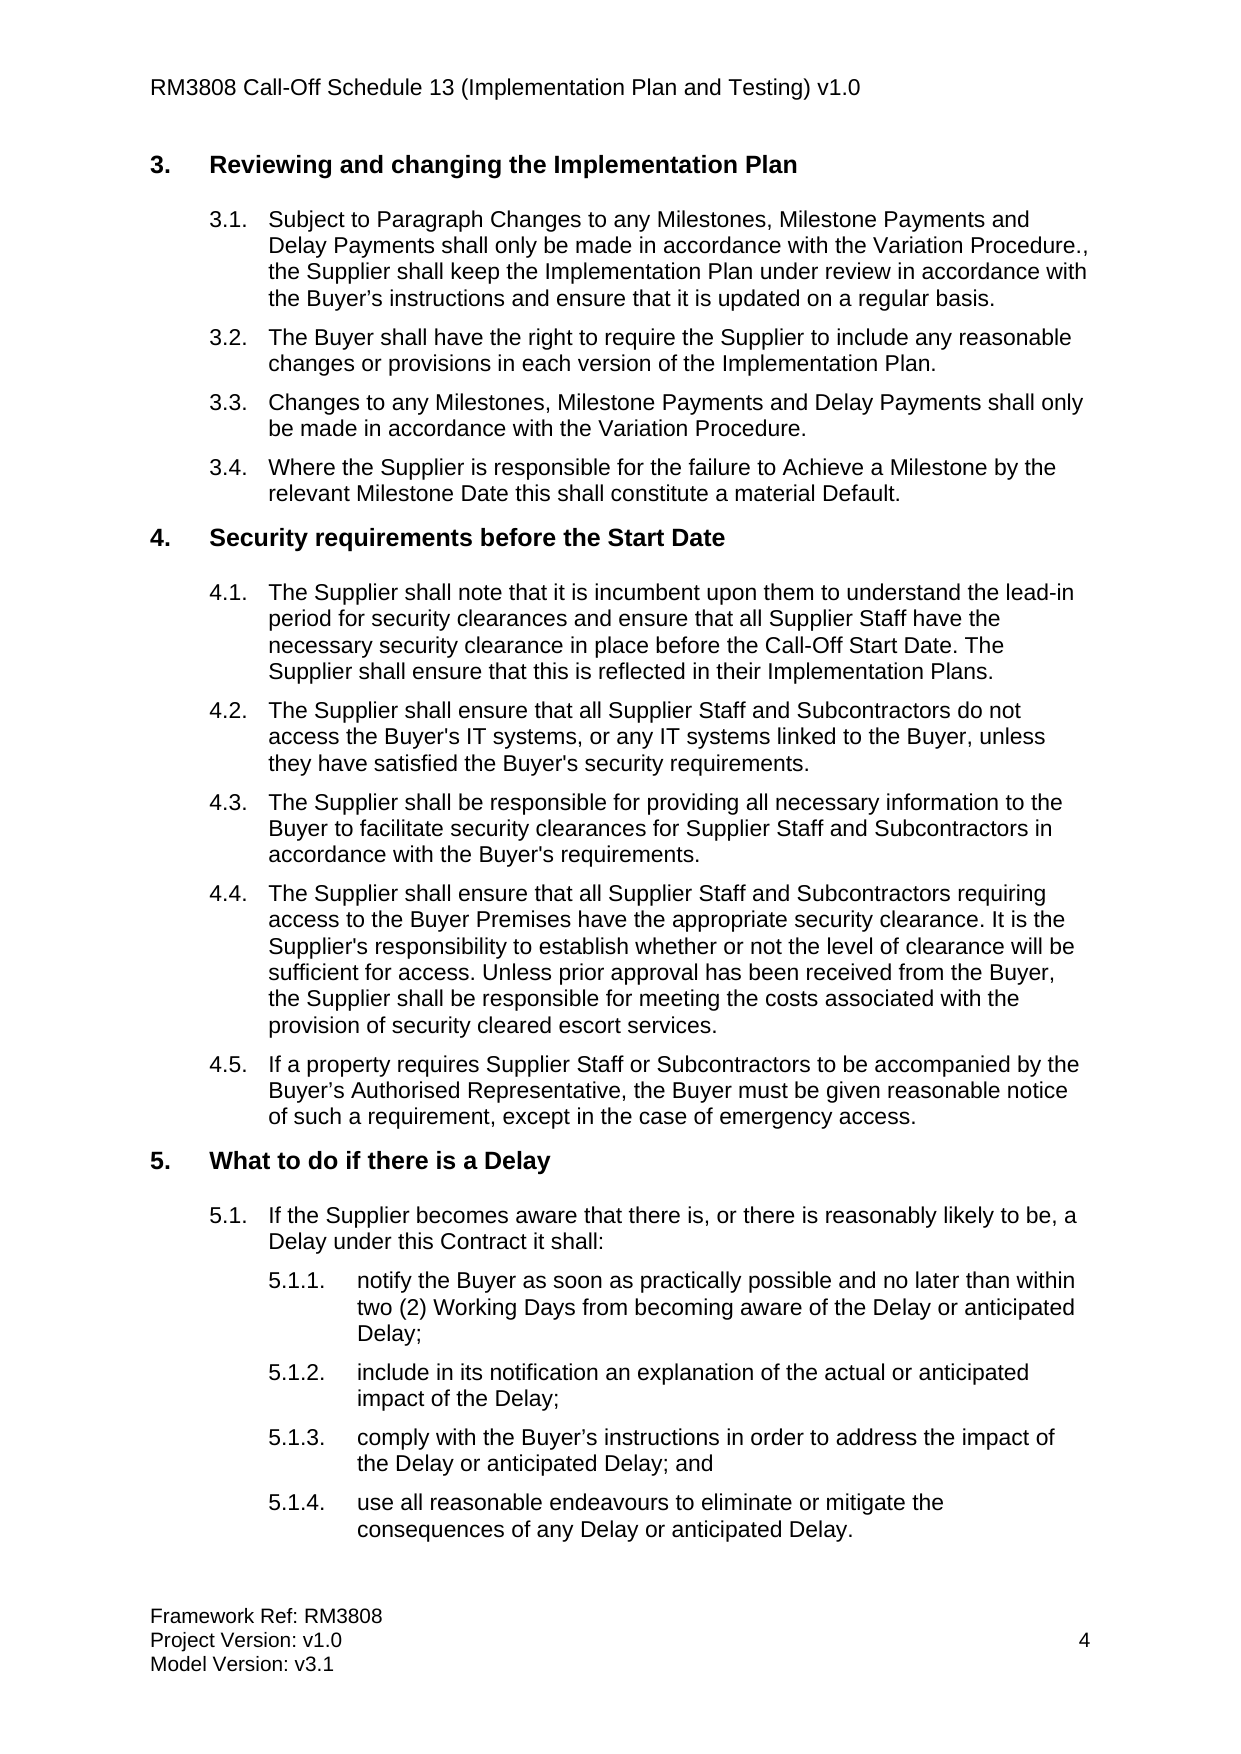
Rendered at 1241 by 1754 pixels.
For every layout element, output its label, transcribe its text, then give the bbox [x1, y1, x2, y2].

list Subject to Paragraph ‎3.3, the Supplier shall keep the Implementation Plan under review in accordance with the Buyer’s instructions and ensure that it is updated on a regular basis. [209, 206, 1090, 311]
subtitle Security requirements before the Start Date [150, 523, 1090, 552]
list use all reasonable endeavours to eliminate or mitigate the consequences of any Delay or anticipated Delay. [268, 1489, 1090, 1542]
list If the Supplier becomes aware that there is, or there is reasonably likely to be, a Delay under this Contract it shall: [209, 1202, 1090, 1255]
list comply with the Buyer’s instructions in order to address the impact of the Delay or anticipated Delay; and [268, 1424, 1090, 1477]
list The Supplier shall ensure that all Supplier Staff and Subcontractors do not access the Buyer's IT systems, or any IT systems linked to the Buyer, unless they have satisfied the Buyer's security requirements. [209, 697, 1090, 776]
list The Supplier shall be responsible for providing all necessary information to the Buyer to facilitate security clearances for Supplier Staff and Subcontractors in accordance with the Buyer's requirements. [209, 788, 1090, 867]
list Changes to any Milestones, Milestone Payments and Delay Payments shall only be made in accordance with the Variation Procedure. [209, 389, 1090, 441]
list The Supplier shall ensure that all Supplier Staff and Subcontractors requiring access to the Buyer Premises have the appropriate security clearance. It is the Supplier's responsibility to establish whether or not the level of clearance will be sufficient for access. Unless prior approval has been received from the Buyer, the Supplier shall be responsible for meeting the costs associated with the provision of security cleared escort services. [209, 880, 1090, 1038]
list The Buyer shall have the right to require the Supplier to include any reasonable changes or provisions in each version of the Implementation Plan. [209, 323, 1090, 376]
subtitle Reviewing and changing the Implementation Plan [150, 150, 1090, 179]
list Where the Supplier is responsible for the failure to Achieve a Milestone by the relevant Milestone Date this shall constitute a material Default. [209, 454, 1090, 507]
list The Supplier shall note that it is incumbent upon them to understand the lead-in period for security clearances and ensure that all Supplier Staff have the necessary security clearance in place before the Call-Off Start Date. The Supplier shall ensure that this is reflected in their Implementation Plans. [209, 579, 1090, 684]
list If a property requires Supplier Staff or Subcontractors to be accompanied by the Buyer’s Authorised Representative, the Buyer must be given reasonable notice of such a requirement, except in the case of emergency access. [209, 1051, 1090, 1130]
subtitle What to do if there is a Delay [150, 1146, 1090, 1175]
list include in its notification an explanation of the actual or anticipated impact of the Delay; [268, 1359, 1090, 1411]
list notify the Buyer as soon as practically possible and no later than within two (2) Working Days from becoming aware of the Delay or anticipated Delay; [268, 1267, 1090, 1346]
